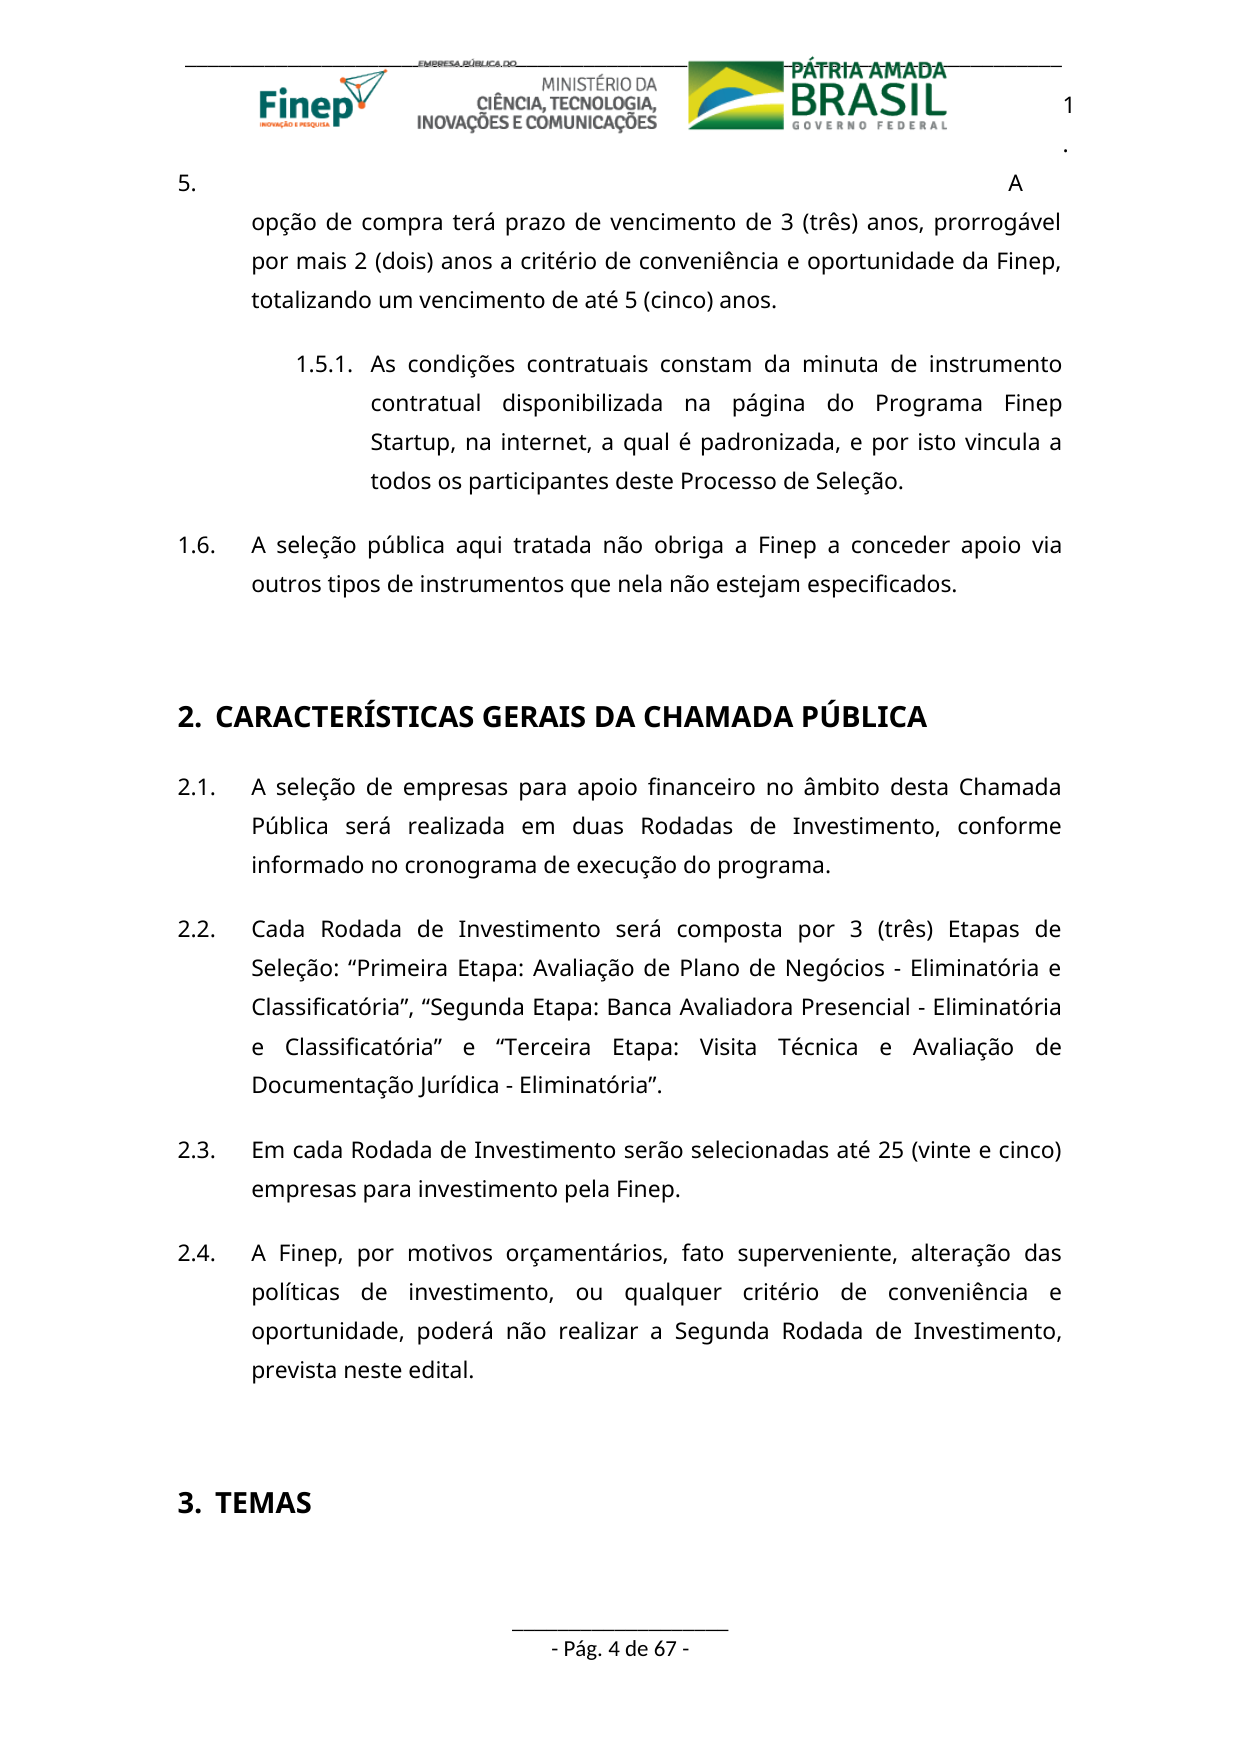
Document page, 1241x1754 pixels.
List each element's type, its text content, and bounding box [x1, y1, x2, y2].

list A opção de compra terá prazo de vencimento de 3 (três) anos, prorrogável por mais 2 (dois) anos a critério de conveniência e oportunidade da Finep, totalizando um vencimento de até 5 (cinco) anos. [177, 89, 1063, 315]
list As condições contratuais constam da minuta de instrumento contratual disponibilizada na página do Programa Finep Startup, na internet, a qual é padronizada, e por isto vincula a todos os participantes deste Processo de Seleção. [295, 348, 1063, 496]
list Cada Rodada de Investimento será composta por 3 (três) Etapas de Seleção: “Primeira Etapa: Avaliação de Plano de Negócios - Eliminatória e Classificatória”, “Segunda Etapa: Banca Avaliadora Presencial - Eliminatória e Classificatória” e “Terceira Etapa: Visita Técnica e Avaliação de Documentação Jurídica - Eliminatória”. [177, 913, 1063, 1101]
list A Finep, por motivos orçamentários, fato superveniente, alteração das políticas de investimento, ou qualquer critério de conveniência e oportunidade, poderá não realizar a Segunda Rodada de Investimento, prevista neste edital. [177, 1237, 1063, 1385]
list TEMAS [177, 1482, 1063, 1522]
list A seleção de empresas para apoio financeiro no âmbito desta Chamada Pública será realizada em duas Rodadas de Investimento, conforme informado no cronograma de execução do programa. [177, 771, 1063, 880]
list CARACTERÍSTICAS GERAIS DA CHAMADA PÚBLICA [177, 696, 1063, 736]
list Em cada Rodada de Investimento serão selecionadas até 25 (vinte e cinco) empresas para investimento pela Finep. [177, 1133, 1063, 1204]
list A seleção pública aqui tratada não obriga a Finep a conceder apoio via outros tipos de instrumentos que nela não estejam especificados. [177, 529, 1063, 599]
